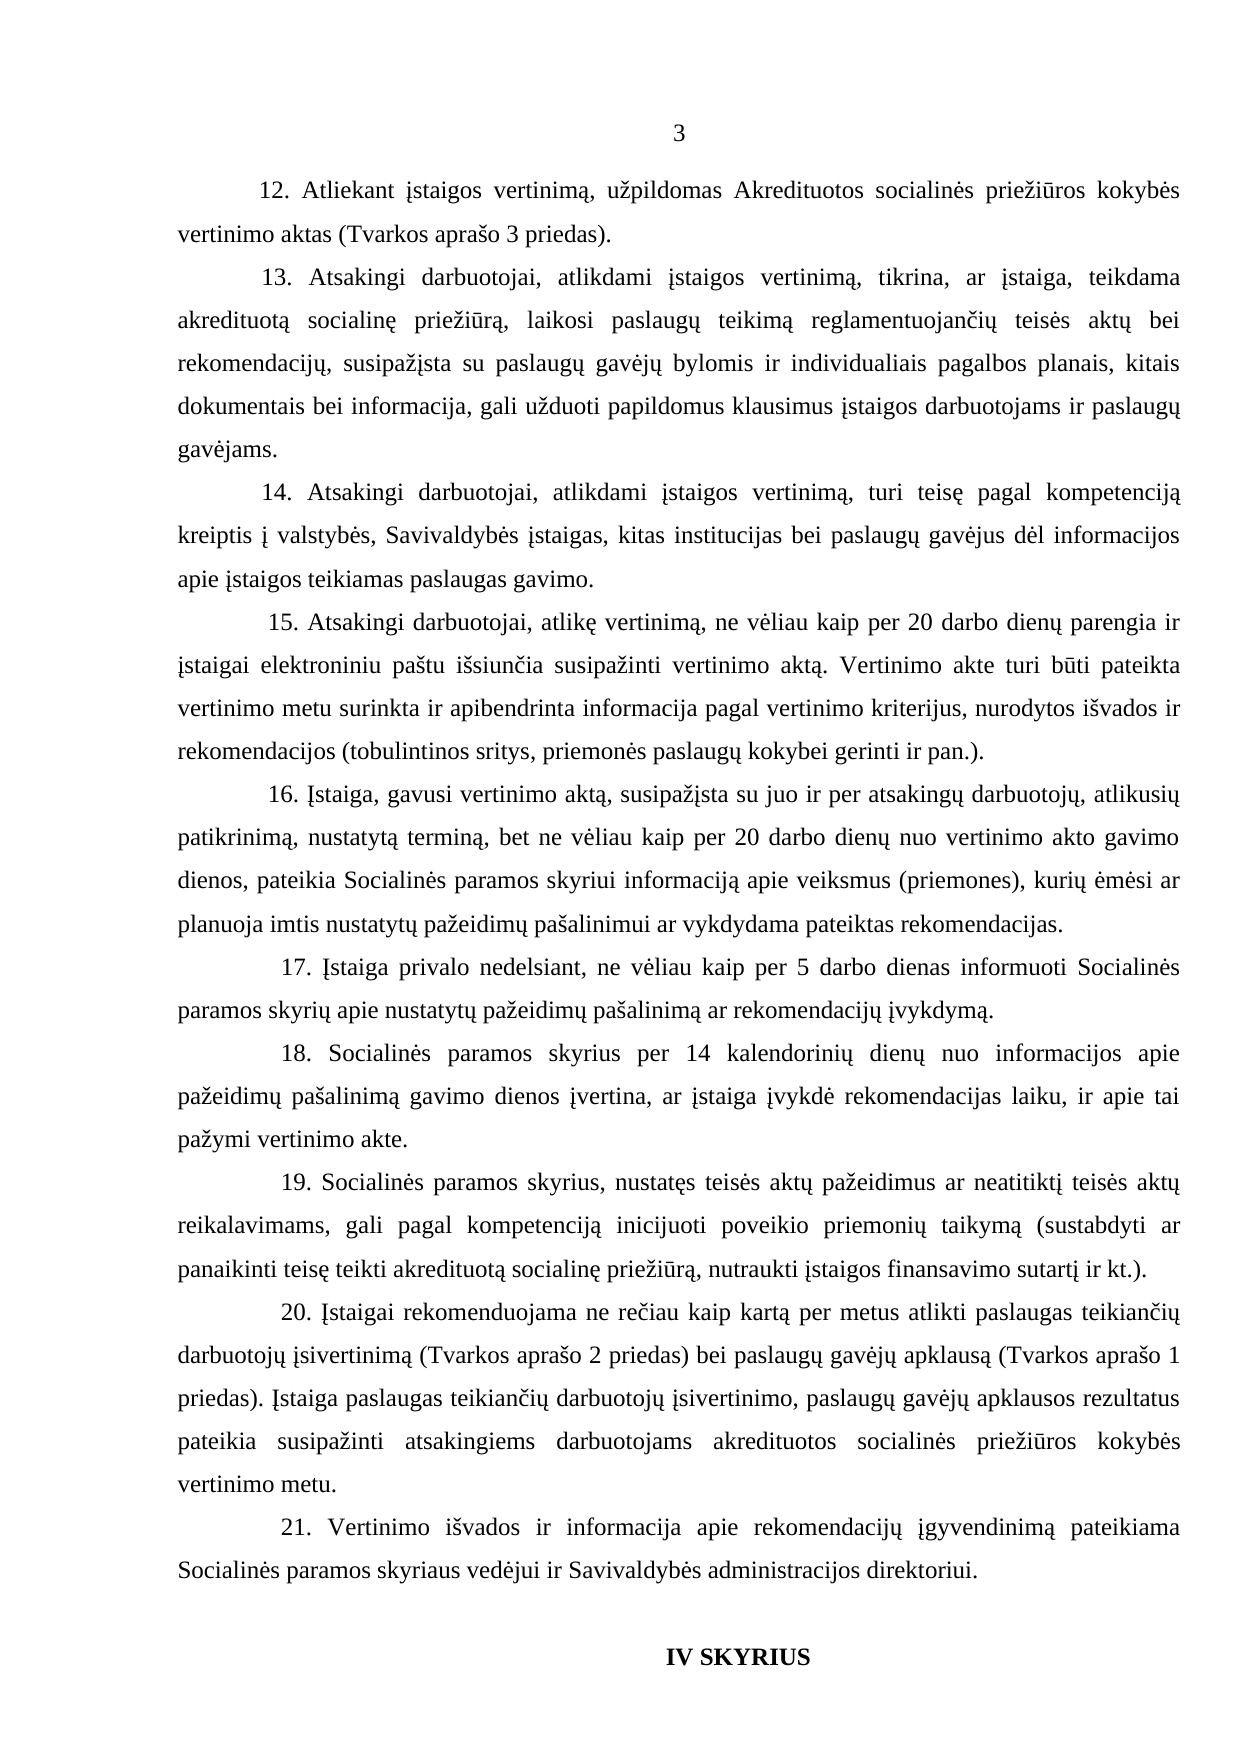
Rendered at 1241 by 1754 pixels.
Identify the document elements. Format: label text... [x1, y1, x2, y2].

text 12. Atliekant įstaigos vertinimą, užpildomas Akredituotos socialinės priežiūros kokybės vertinimo aktas (Tvarkos aprašo 3 priedas). [177, 176, 1181, 247]
text 19. Socialinės paramos skyrius, nustatęs teisės aktų pažeidimus ar neatitiktį teisės aktų reikalavimams, gali pagal kompetenciją inicijuoti poveikio priemonių taikymą (sustabdyti ar panaikinti teisę teikti akredituotą socialinę priežiūrą, nutraukti įstaigos finansavimo sutartį ir kt.). [177, 1167, 1181, 1282]
text 20. Įstaigai rekomenduojama ne rečiau kaip kartą per metus atlikti paslaugas teikiančių darbuotojų įsivertinimą (Tvarkos aprašo 2 priedas) bei paslaugų gavėjų apklausą (Tvarkos aprašo 1 priedas). Įstaiga paslaugas teikiančių darbuotojų įsivertinimo, paslaugų gavėjų apklausos rezultatus pateikia susipažinti atsakingiems darbuotojams akredituotos socialinės priežiūros kokybės vertinimo metu. [177, 1297, 1181, 1498]
text 17. Įstaiga privalo nedelsiant, ne vėliau kaip per 5 darbo dienas informuoti Socialinės paramos skyrių apie nustatytų pažeidimų pašalinimą ar rekomendacijų įvykdymą. [177, 952, 1181, 1024]
text 13. Atsakingi darbuotojai, atlikdami įstaigos vertinimą, tikrina, ar įstaiga, teikdama akredituotą socialinę priežiūrą, laikosi paslaugų teikimą reglamentuojančių teisės aktų bei rekomendacijų, susipažįsta su paslaugų gavėjų bylomis ir individualiais pagalbos planais, kitais dokumentais bei informacija, gali užduoti papildomus klausimus įstaigos darbuotojams ir paslaugų gavėjams. [177, 262, 1181, 463]
text 14. Atsakingi darbuotojai, atlikdami įstaigos vertinimą, turi teisę pagal kompetenciją kreiptis į valstybės, Savivaldybės įstaigas, kitas institucijas bei paslaugų gavėjus dėl informacijos apie įstaigos teikiamas paslaugas gavimo. [177, 477, 1181, 592]
text 21. Vertinimo išvados ir informacija apie rekomendacijų įgyvendinimą pateikiama Socialinės paramos skyriaus vedėjui ir Savivaldybės administracijos direktoriui. [177, 1512, 1181, 1584]
text IV SKYRIUS [177, 1642, 1181, 1671]
text 15. Atsakingi darbuotojai, atlikę vertinimą, ne vėliau kaip per 20 darbo dienų parengia ir įstaigai elektroniniu paštu išsiunčia susipažinti vertinimo aktą. Vertinimo akte turi būti pateikta vertinimo metu surinkta ir apibendrinta informacija pagal vertinimo kriterijus, nurodytos išvados ir rekomendacijos (tobulintinos sritys, priemonės paslaugų kokybei gerinti ir pan.). [177, 607, 1181, 765]
text 18. Socialinės paramos skyrius per 14 kalendorinių dienų nuo informacijos apie pažeidimų pašalinimą gavimo dienos įvertina, ar įstaiga įvykdė rekomendacijas laiku, ir apie tai pažymi vertinimo akte. [177, 1038, 1181, 1153]
text 16. Įstaiga, gavusi vertinimo aktą, susipažįsta su juo ir per atsakingų darbuotojų, atlikusių patikrinimą, nustatytą terminą, bet ne vėliau kaip per 20 darbo dienų nuo vertinimo akto gavimo dienos, pateikia Socialinės paramos skyriui informaciją apie veiksmus (priemones), kurių ėmėsi ar planuoja imtis nustatytų pažeidimų pašalinimui ar vykdydama pateiktas rekomendacijas. [177, 779, 1181, 937]
